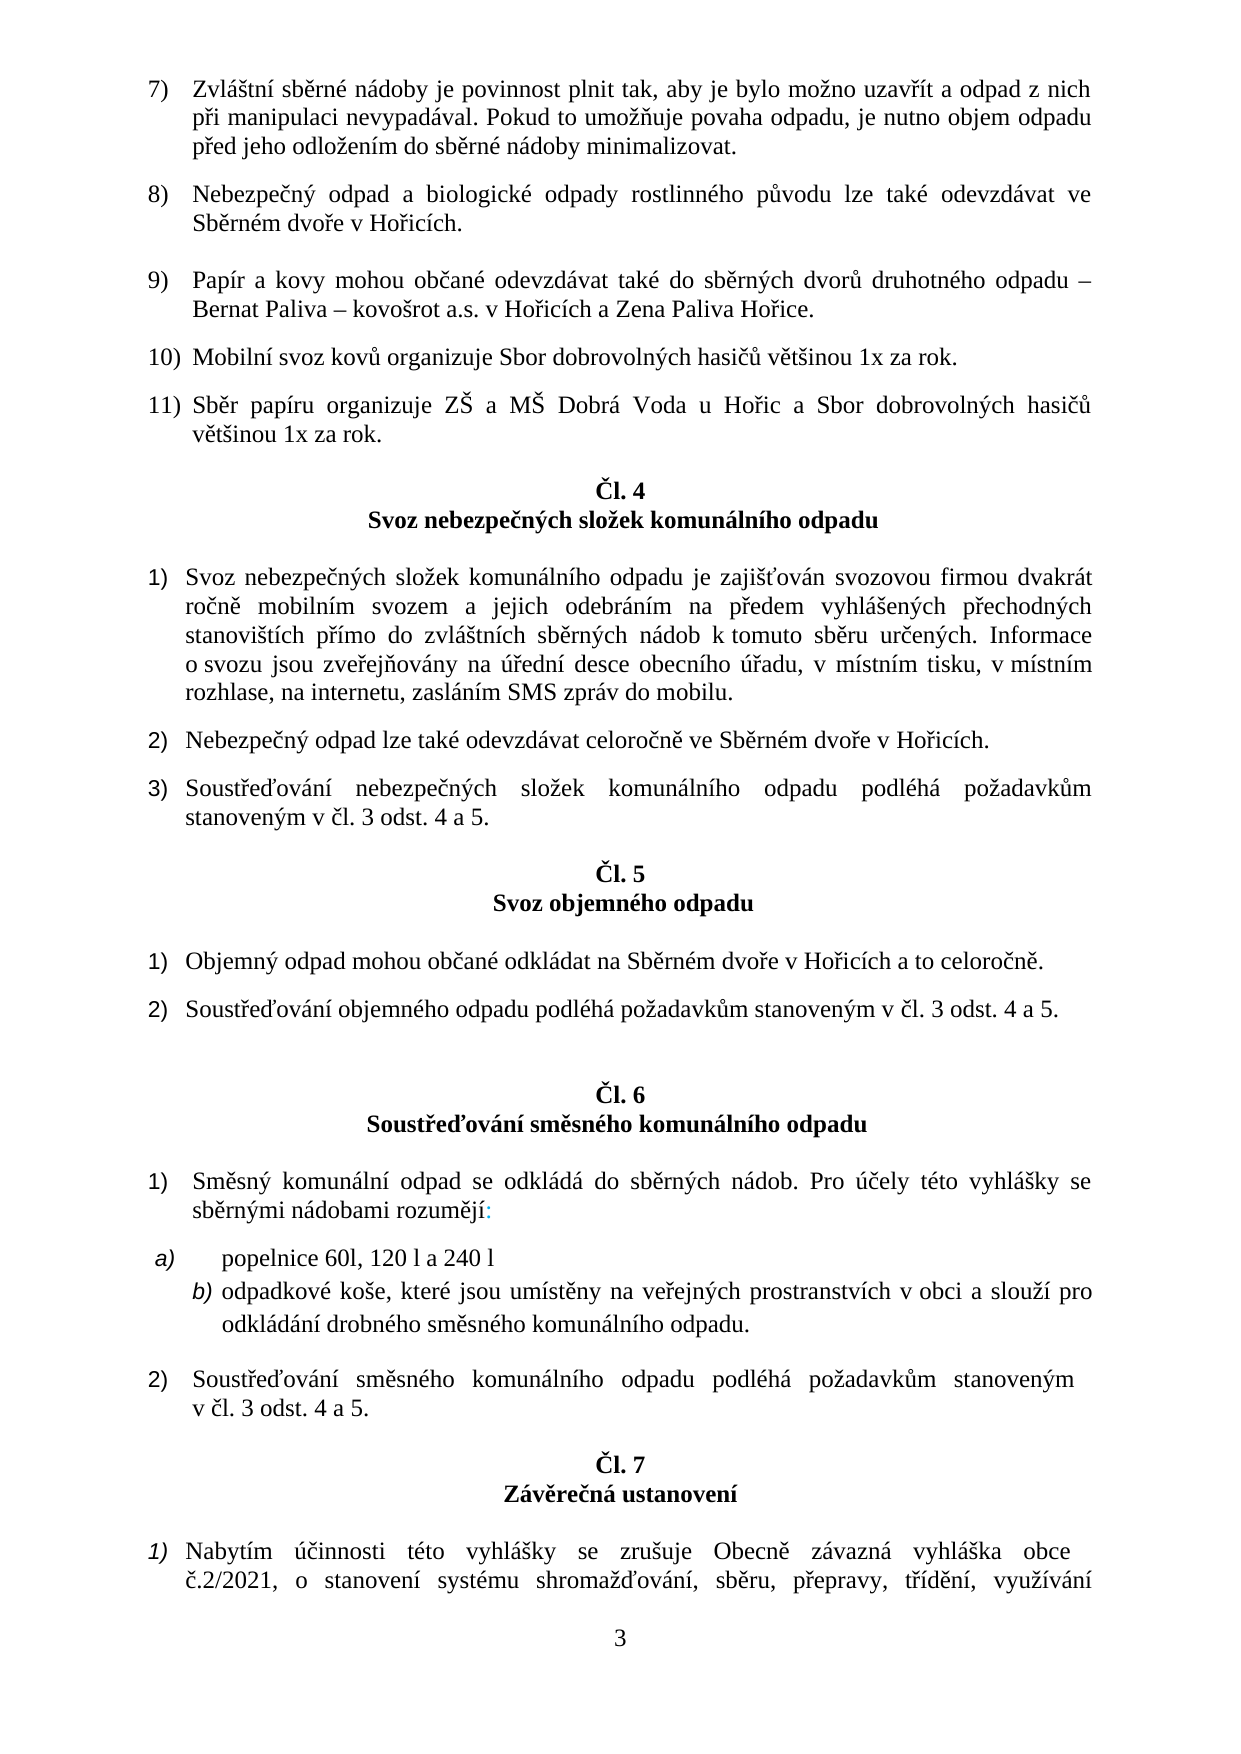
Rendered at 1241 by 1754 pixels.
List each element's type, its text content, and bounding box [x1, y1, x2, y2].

list Soustřeďování objemného odpadu podléhá požadavkům stanoveným v čl. 3 odst. 4 a 5. [148, 994, 1092, 1022]
list Zvláštní sběrné nádoby je povinnost plnit tak, aby je bylo možno uzavřít a odpad z nich při manipulaci nevypadával. Pokud to umožňuje povaha odpadu, je nutno objem odpadu před jeho odložením do sběrné nádoby minimalizovat. [148, 74, 1092, 160]
text Svoz objemného odpadu [148, 888, 1092, 917]
list Mobilní svoz kovů organizuje Sbor dobrovolných hasičů většinou 1x za rok. [148, 342, 1092, 371]
text Čl. 6 [148, 1080, 1092, 1109]
list Sběr papíru organizuje ZŠ a MŠ Dobrá Voda u Hořic a Sbor dobrovolných hasičů většinou 1x za rok. [148, 390, 1092, 447]
list Soustřeďování nebezpečných složek komunálního odpadu podléhá požadavkům stanoveným v čl. 3 odst. 4 a 5. [148, 773, 1092, 831]
list Soustřeďování směsného komunálního odpadu podléhá požadavkům stanoveným v čl. 3 odst. 4 a 5. [148, 1364, 1092, 1421]
list Nebezpečný odpad lze také odevzdávat celoročně ve Sběrném dvoře v Hořicích. [148, 725, 1092, 754]
list Nabytím účinnosti této vyhlášky se zrušuje Obecně závazná vyhláška obce č.2/2021, o stanovení systému shromažďování, sběru, přepravy, třídění, využívání [148, 1536, 1092, 1594]
list Svoz nebezpečných složek komunálního odpadu je zajišťován svozovou firmou dvakrát ročně mobilním svozem a jejich odebráním na předem vyhlášených přechodných stanovištích přímo do zvláštních sběrných nádob k tomuto sběru určených. Informace o svozu jsou zveřejňovány na úřední desce obecního úřadu, v místním tisku, v místním rozhlase, na internetu, zasláním SMS zpráv do mobilu. [148, 562, 1092, 706]
text Závěrečná ustanovení [148, 1479, 1092, 1508]
list Nebezpečný odpad a biologické odpady rostlinného původu lze také odevzdávat ve Sběrném dvoře v Hořicích. [148, 179, 1092, 237]
subtitle Svoz nebezpečných složek komunálního odpadu [148, 505, 1092, 534]
list popelnice 60l, 120 l a 240 l [148, 1243, 1092, 1272]
text Čl. 7 [148, 1450, 1092, 1479]
text Soustřeďování směsného komunálního odpadu [148, 1109, 1092, 1137]
text Čl. 5 [148, 859, 1092, 888]
list Papír a kovy mohou občané odevzdávat také do sběrných dvorů druhotného odpadu – Bernat Paliva – kovošrot a.s. v Hořicích a Zena Paliva Hořice. [148, 265, 1092, 323]
list Směsný komunální odpad se odkládá do sběrných nádob. Pro účely této vyhlášky se sběrnými nádobami rozumějí: [148, 1166, 1092, 1224]
list odpadkové koše, které jsou umístěny na veřejných prostranstvích v obci a slouží pro odkládání drobného směsného komunálního odpadu. [192, 1276, 1092, 1338]
list Objemný odpad mohou občané odkládat na Sběrném dvoře v Hořicích a to celoročně. [148, 946, 1092, 974]
subtitle Čl. 4 [148, 476, 1092, 505]
